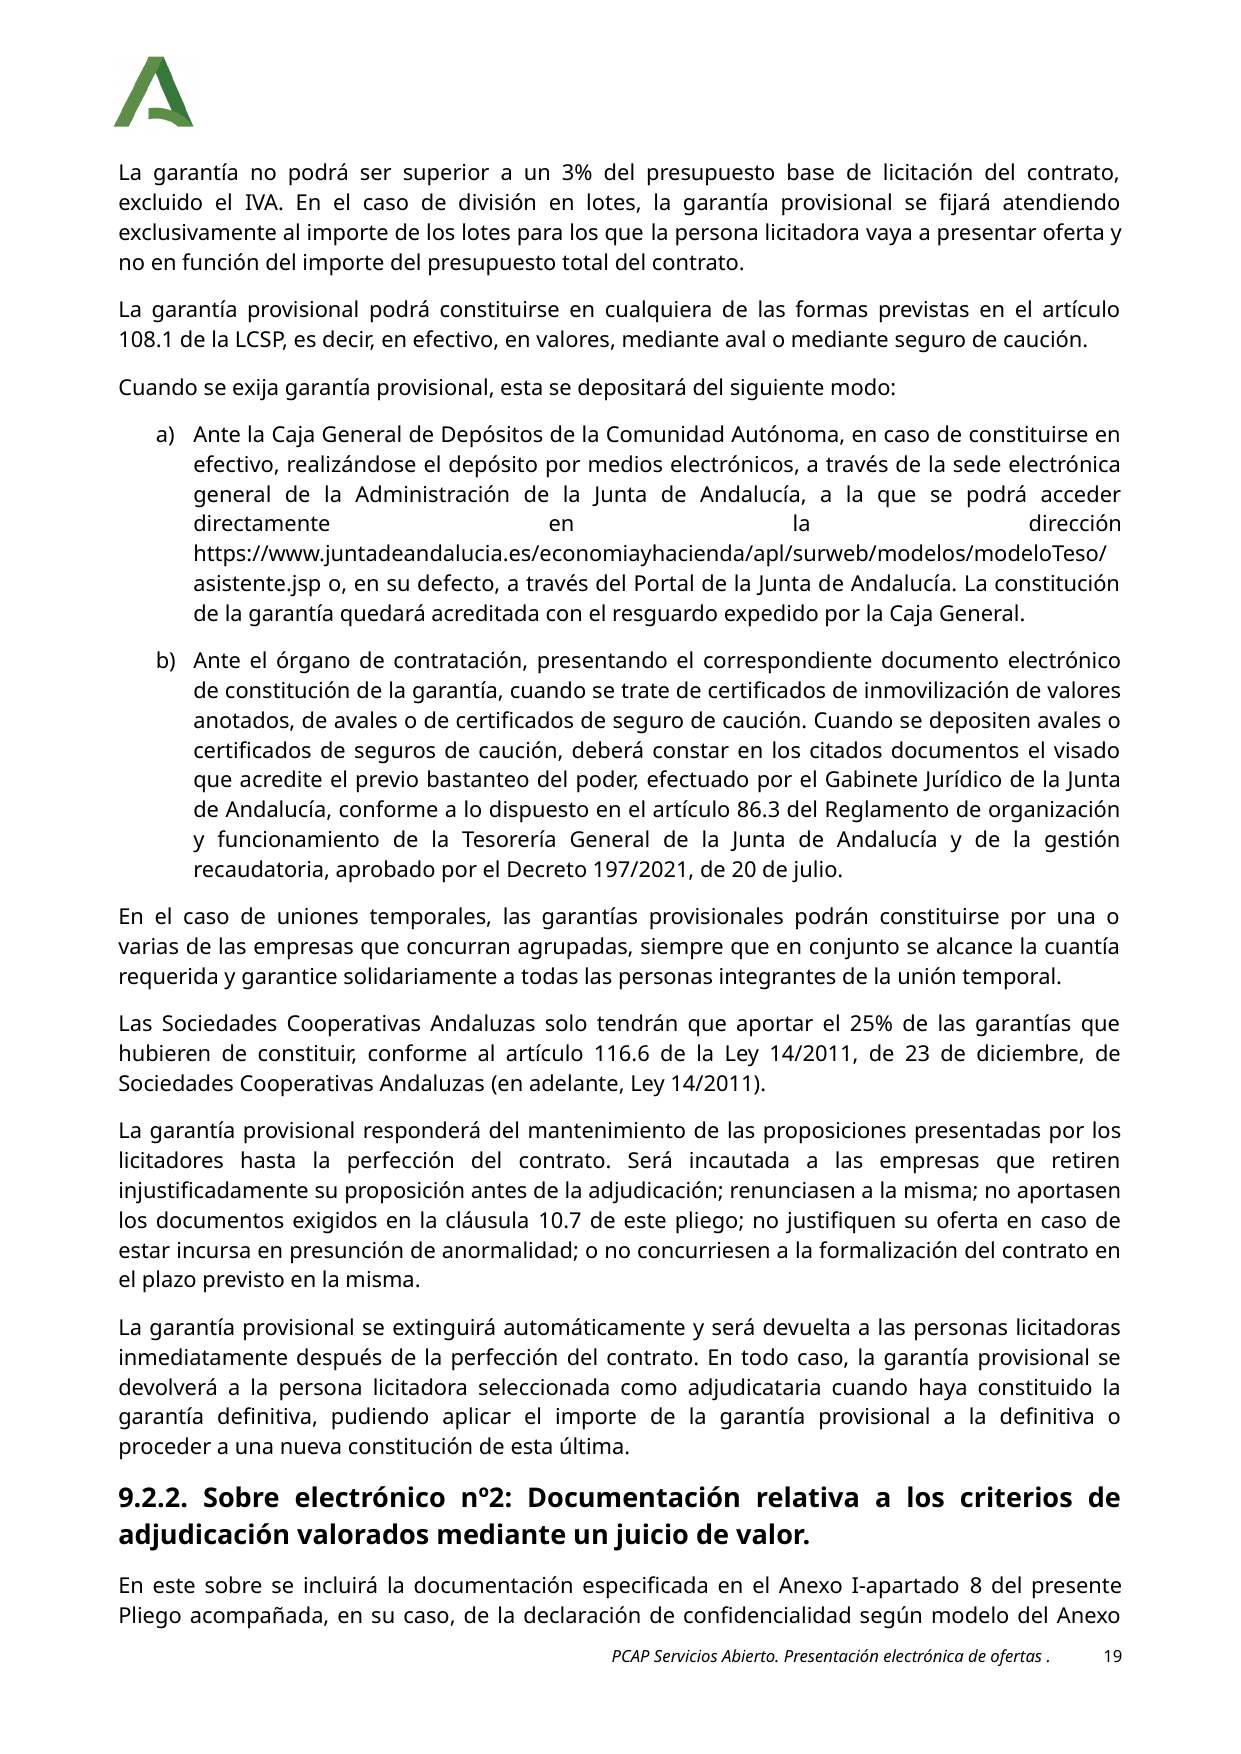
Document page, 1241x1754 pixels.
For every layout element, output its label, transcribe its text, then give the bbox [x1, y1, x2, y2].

text En este sobre se incluirá la documentación especificada en el Anexo I-apartado 8 del presente Pliego acompañada, en su caso, de la declaración de confidencialidad según modelo del Anexo [118, 1570, 1122, 1629]
text La garantía no podrá ser superior a un 3% del presupuesto base de licitación del contrato, excluido el IVA. En el caso de división en lotes, la garantía provisional se fijará atendiendo exclusivamente al importe de los lotes para los que la persona licitadora vaya a presentar oferta y no en función del importe del presupuesto total del contrato. [118, 157, 1122, 276]
text La garantía provisional responderá del mantenimiento de las proposiciones presentadas por los licitadores hasta la perfección del contrato. Será incautada a las empresas que retiren injustificadamente su proposición antes de la adjudicación; renunciasen a la misma; no aportasen los documentos exigidos en la cláusula 10.7 de este pliego; no justifiquen su oferta en caso de estar incursa en presunción de anormalidad; o no concurriesen a la formalización del contrato en el plazo previsto en la misma. [118, 1115, 1122, 1294]
text La garantía provisional podrá constituirse en cualquiera de las formas previstas en el artículo 108.1 de la LCSP, es decir, en efectivo, en valores, mediante aval o mediante seguro de caución. [118, 294, 1122, 354]
list Ante el órgano de contratación, presentando el correspondiente documento electrónico de constitución de la garantía, cuando se trate de certificados de inmovilización de valores anotados, de avales o de certificados de seguro de caución. Cuando se depositen avales o certificados de seguros de caución, deberá constar en los citados documentos el visado que acredite el previo bastanteo del poder, efectuado por el Gabinete Jurídico de la Junta de Andalucía, conforme a lo dispuesto en el artículo 86.3 del Reglamento de organización y funcionamiento de la Tesorería General de la Junta de Andalucía y de la gestión recaudatoria, aprobado por el Decreto 197/2021, de 20 de julio. [156, 645, 1122, 883]
list Ante la Caja General de Depósitos de la Comunidad Autónoma, en caso de constituirse en efectivo, realizándose el depósito por medios electrónicos, a través de la sede electrónica general de la Administración de la Junta de Andalucía, a la que se podrá acceder directamente en la dirección https://www.juntadeandalucia.es/economiayhacienda/apl/surweb/modelos/modeloTeso/asistente.jsp o, en su defecto, a través del Portal de la Junta de Andalucía. La constitución de la garantía quedará acreditada con el resguardo expedido por la Caja General. [156, 419, 1122, 627]
text Cuando se exija garantía provisional, esta se depositará del siguiente modo: [118, 371, 1122, 401]
text En el caso de uniones temporales, las garantías provisionales podrán constituirse por una o varias de las empresas que concurran agrupadas, siempre que en conjunto se alcance la cuantía requerida y garantice solidariamente a todas las personas integrantes de la unión temporal. [118, 901, 1122, 991]
picture [109, 52, 198, 131]
text La garantía provisional se extinguirá automáticamente y será devuelta a las personas licitadoras inmediatamente después de la perfección del contrato. En todo caso, la garantía provisional se devolverá a la persona licitadora seleccionada como adjudicataria cuando haya constituido la garantía definitiva, pudiendo aplicar el importe de la garantía provisional a la definitiva o proceder a una nueva constitución de esta última. [118, 1312, 1122, 1461]
subtitle 9.2.2. Sobre electrónico nº2: Documentación relativa a los criterios de adjudicación valorados mediante un juicio de valor. [118, 1478, 1122, 1552]
text Las Sociedades Cooperativas Andaluzas solo tendrán que aportar el 25% de las garantías que hubieren de constituir, conforme al artículo 116.6 de la Ley 14/2011, de 23 de diciembre, de Sociedades Cooperativas Andaluzas (en adelante, Ley 14/2011). [118, 1008, 1122, 1098]
